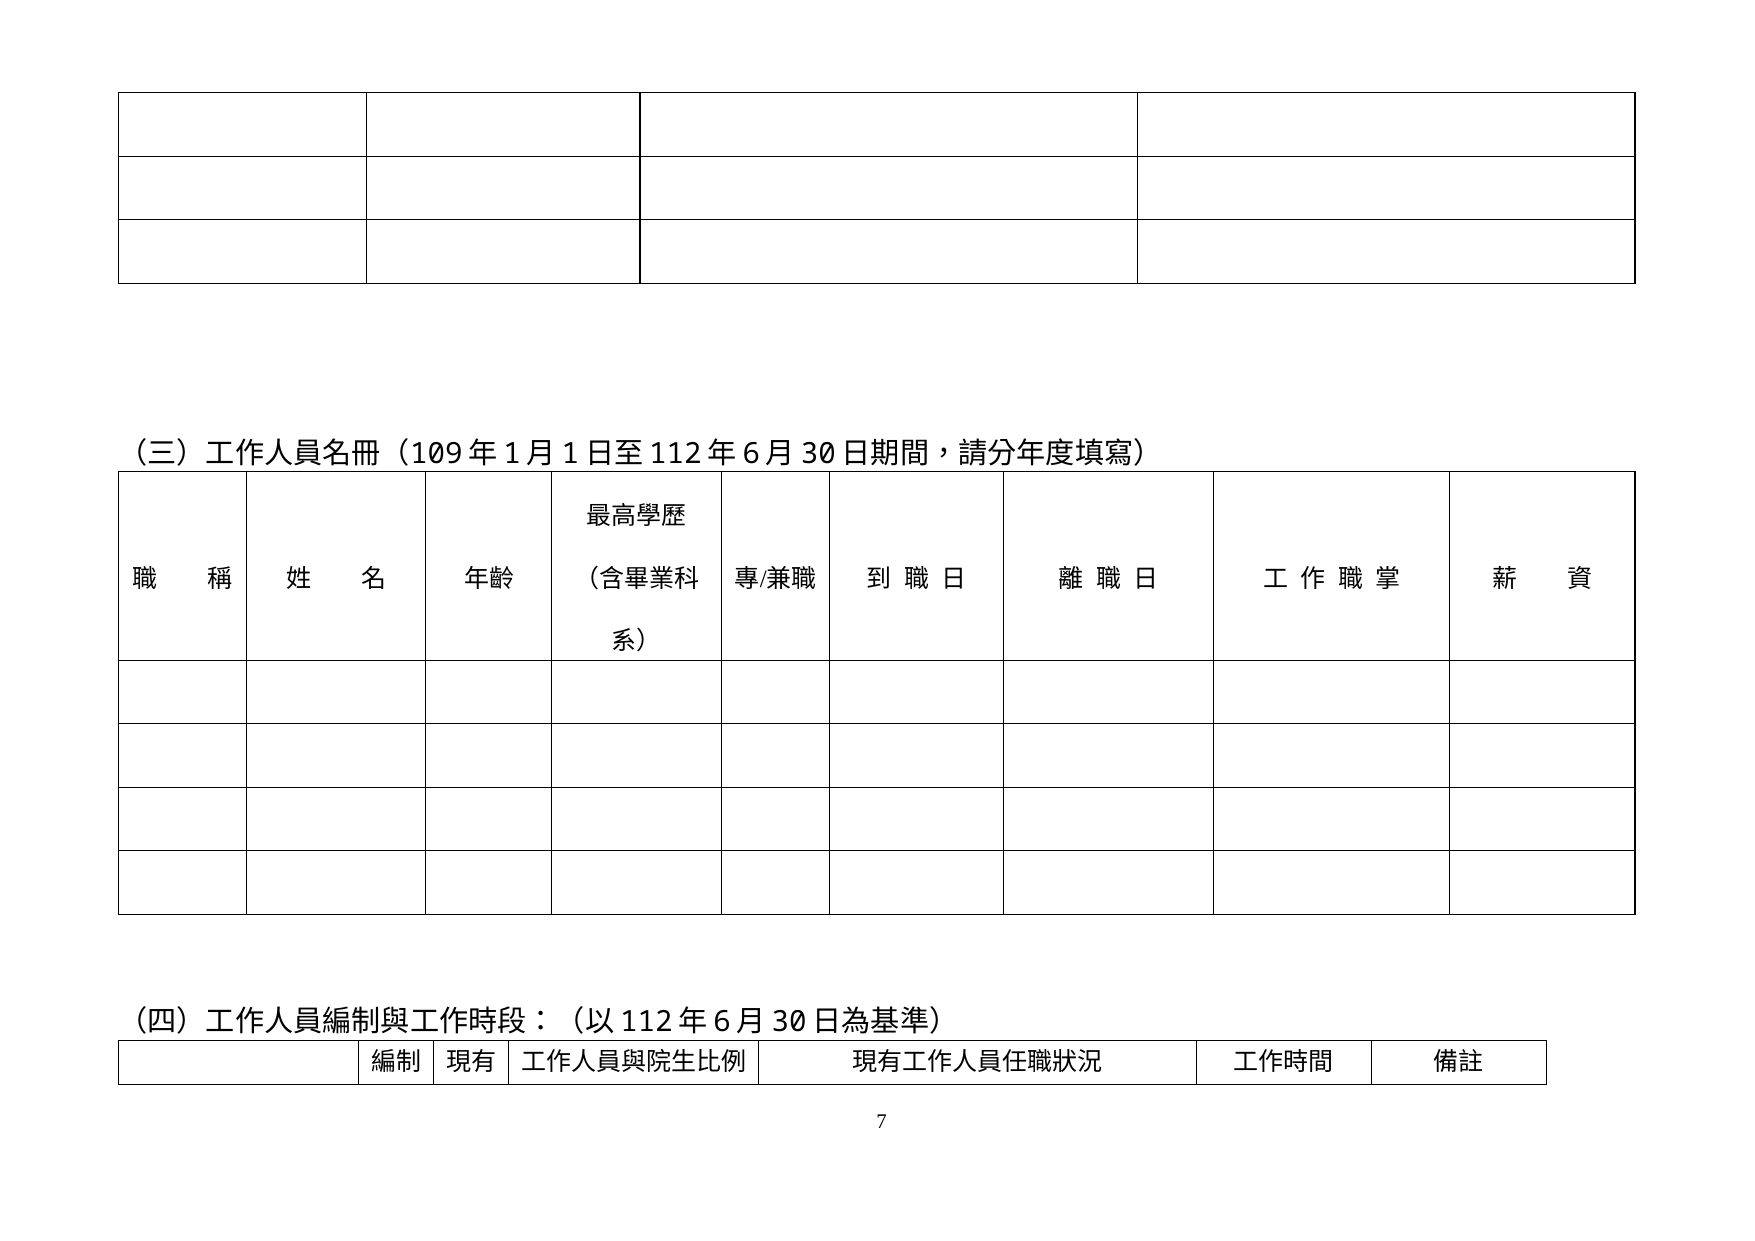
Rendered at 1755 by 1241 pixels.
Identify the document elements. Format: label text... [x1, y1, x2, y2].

table_cell [830, 788, 1003, 850]
table_cell [426, 788, 551, 850]
table_cell [722, 724, 829, 787]
table_cell [119, 157, 366, 219]
table_cell [830, 724, 1003, 787]
table_header 工作人員與院生比例 [509, 1041, 758, 1084]
table_cell [1004, 851, 1213, 914]
table_cell [1214, 788, 1449, 850]
table_header 最高學歷 （含畢業科系） [552, 472, 721, 660]
table_cell [426, 661, 551, 723]
table_cell [247, 851, 425, 914]
table_header 工 作 職 掌 [1214, 472, 1449, 660]
table_cell [1214, 724, 1449, 787]
table_header 到 職 日 [830, 472, 1003, 660]
table_cell [367, 93, 639, 156]
table_cell [1004, 788, 1213, 850]
table_cell [722, 661, 829, 723]
table_cell [1214, 851, 1449, 914]
table_cell [1004, 724, 1213, 787]
table_cell [552, 851, 721, 914]
table_cell [119, 851, 246, 914]
table_cell [1450, 788, 1634, 850]
text （四）工作人員編制與工作時段：（以112年6月30日為基準） [118, 977, 1636, 1040]
table_header 工作時間 [1197, 1041, 1371, 1084]
table_cell [1450, 851, 1634, 914]
table_cell [426, 724, 551, 787]
table_cell [247, 661, 425, 723]
table_cell [641, 157, 1137, 219]
table_cell [552, 661, 721, 723]
table_header 職 稱 [119, 472, 246, 660]
table_header 專/兼職 [722, 472, 829, 660]
table_cell [641, 93, 1137, 156]
table_cell [1004, 661, 1213, 723]
table_cell [722, 788, 829, 850]
table_cell [119, 724, 246, 787]
table_cell [1138, 157, 1634, 219]
table_cell [552, 788, 721, 850]
table_cell [1214, 661, 1449, 723]
table_cell [830, 661, 1003, 723]
table_header [119, 1041, 358, 1084]
table_header 現有 [434, 1041, 508, 1084]
table_cell [119, 93, 366, 156]
table_header 薪 資 [1450, 472, 1634, 660]
table_cell [1138, 93, 1634, 156]
table_cell [119, 661, 246, 723]
table_header 編制 [359, 1041, 433, 1084]
table_cell [247, 788, 425, 850]
table_cell [830, 851, 1003, 914]
table_cell [552, 724, 721, 787]
table_header 姓 名 [247, 472, 425, 660]
table_header 現有工作人員任職狀況 [759, 1041, 1196, 1084]
table_cell [641, 220, 1137, 283]
table_cell [1450, 724, 1634, 787]
table_cell [119, 788, 246, 850]
table_header 備註 [1372, 1041, 1546, 1084]
table_cell [1138, 220, 1634, 283]
text （三）工作人員名冊（109年1月1日至112年6月30日期間，請分年度填寫） [118, 409, 1636, 471]
table_cell [367, 220, 639, 283]
table_cell [247, 724, 425, 787]
table_cell [722, 851, 829, 914]
table_header 離 職 日 [1004, 472, 1213, 660]
table_cell [367, 157, 639, 219]
table_cell [119, 220, 366, 283]
table_cell [1450, 661, 1634, 723]
table_cell [426, 851, 551, 914]
table_header 年齡 [426, 472, 551, 660]
